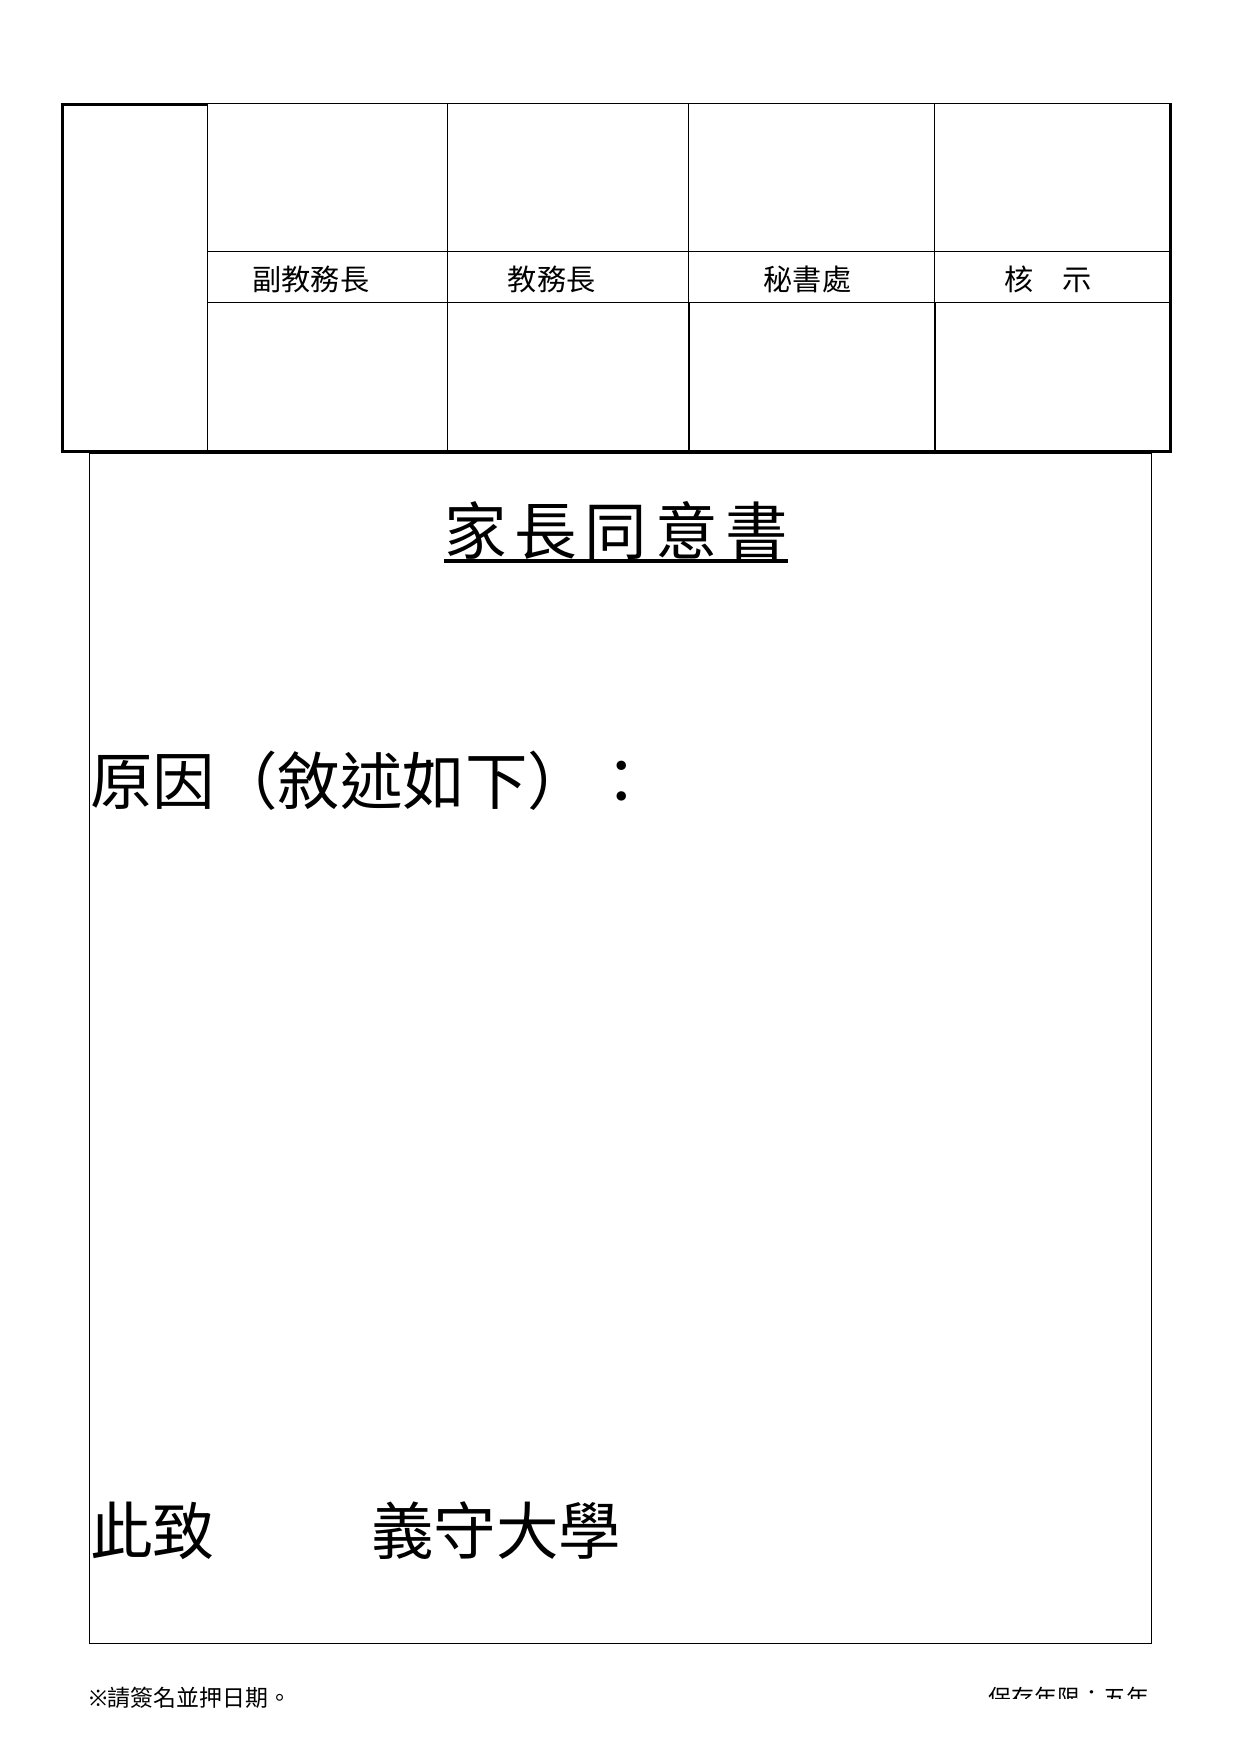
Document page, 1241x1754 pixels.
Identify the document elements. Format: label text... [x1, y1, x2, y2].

table_cell 教務長 [448, 252, 688, 302]
table_cell 核 示 [935, 252, 1169, 302]
table_cell [689, 104, 934, 251]
text 此致 義守大學 [90, 1453, 1151, 1643]
table_cell 副教務長 [208, 252, 447, 302]
table_cell [208, 104, 447, 251]
table_cell [935, 104, 1169, 251]
table_cell [448, 104, 688, 251]
text 家長同意書 [90, 454, 1151, 579]
table_cell [690, 303, 934, 450]
table_cell [936, 303, 1169, 450]
table_cell [208, 303, 447, 450]
table_cell [64, 106, 207, 450]
table_cell [448, 303, 688, 450]
text 原因（敘述如下）： [90, 703, 1151, 829]
table_cell 秘書處 [689, 252, 934, 302]
